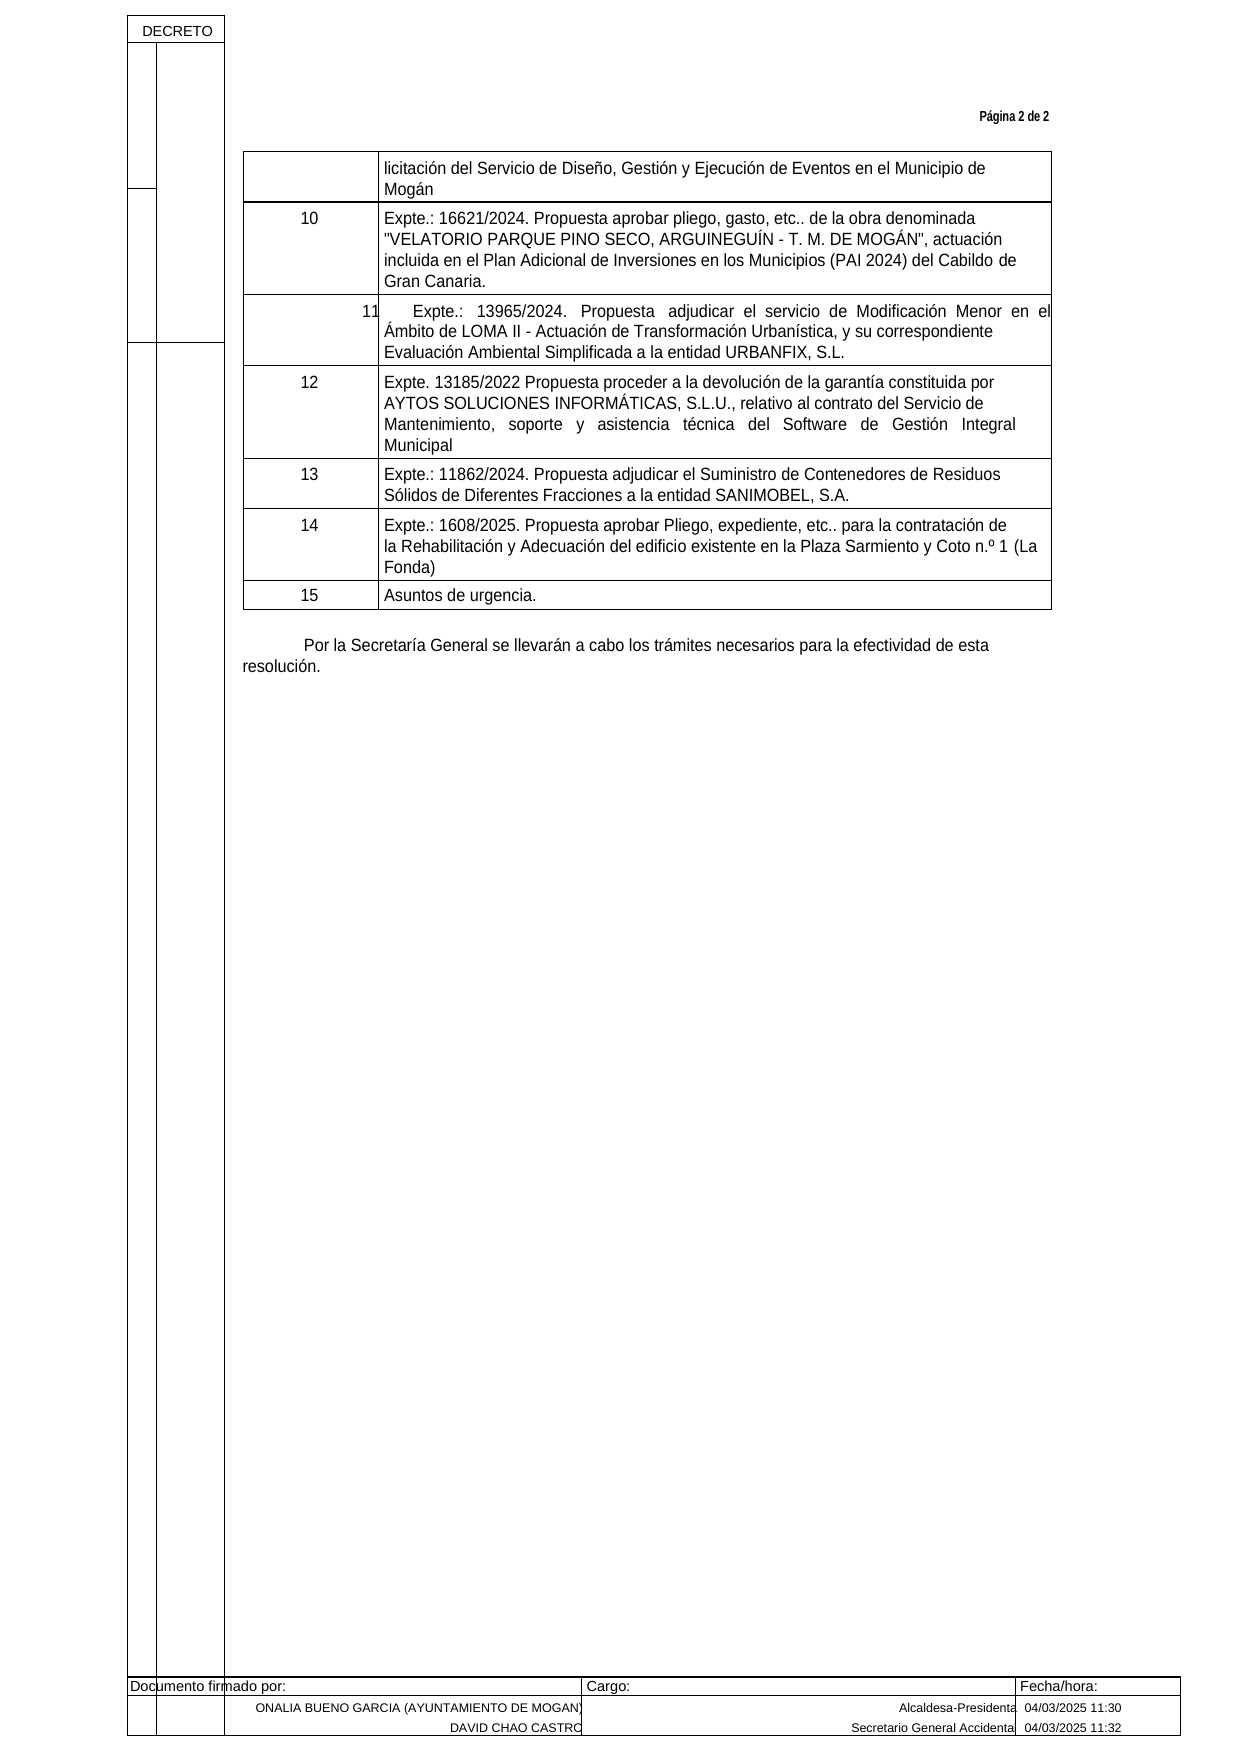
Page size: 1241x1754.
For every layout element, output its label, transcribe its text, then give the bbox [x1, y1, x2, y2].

table_cell Expte.: 1608/2025. Propuesta aprobar Pliego, expediente, etc.. para la contratación de la Rehabilitación y Adecuación del edificio existente en la Plaza Sarmiento y Coto n.º 1 (La Fonda) [379, 509, 1051, 579]
table_cell 15 [244, 581, 378, 608]
table_cell 13 [244, 459, 378, 508]
table_cell 04/03/2025 11:30 04/03/2025 11:32 [1016, 1696, 1180, 1735]
table_cell 11 [244, 295, 378, 365]
table_cell 10 [244, 203, 378, 294]
table_header Fecha/hora: [1016, 1678, 1180, 1695]
table_cell Asuntos de urgencia. [379, 581, 1051, 608]
table_cell [157, 343, 224, 1676]
table_cell 12 [244, 366, 378, 458]
text Por la Secretaría General se llevarán a cabo los trámites necesarios para la efectividad de esta resolución. [242, 635, 1032, 677]
table_cell Alcaldesa-Presidenta Secretario General Accidental [582, 1696, 1015, 1735]
table_cell Expte.: 11862/2024. Propuesta adjudicar el Suministro de Contenedores de Residuos Sólidos de Diferentes Fracciones a la entidad SANIMOBEL, S.A. [379, 459, 1051, 508]
table_cell 14 [244, 509, 378, 579]
table_header licitación del Servicio de Diseño, Gestión y Ejecución de Eventos en el Municipio de Mogán [379, 152, 1051, 201]
table_cell Expte.: 13965/2024. Propuesta adjudicar el servicio de Modificación Menor en el Ámbito de LOMA II - Actuación de Transformación Urbanística, y su correspondiente Evaluación Ambiental Simplificada a la entidad URBANFIX, S.L. [379, 295, 1051, 365]
table_cell Expte. 13185/2022 Propuesta proceder a la devolución de la garantía constituida por AYTOS SOLUCIONES INFORMÁTICAS, S.L.U., relativo al contrato del Servicio de Mantenimiento, soporte y asistencia técnica del Software de Gestión Integral Municipal [379, 366, 1051, 458]
table_cell [128, 43, 156, 187]
table_cell [157, 43, 224, 342]
table_cell Expte.: 16621/2024. Propuesta aprobar pliego, gasto, etc.. de la obra denominada "VELATORIO PARQUE PINO SECO, ARGUINEGUÍN - T. M. DE MOGÁN", actuación incluida en el Plan Adicional de Inversiones en los Municipios (PAI 2024) del Cabildo de Gran Canaria. [379, 203, 1051, 294]
table_header Documento firmado por: [128, 1678, 581, 1695]
table_cell [128, 343, 156, 1676]
table_header DECRETO [128, 16, 224, 42]
table_cell [128, 189, 156, 342]
table_header [244, 152, 378, 201]
text Página 2 de 2 [979, 108, 1188, 124]
table_cell ONALIA BUENO GARCIA (AYUNTAMIENTO DE MOGAN) DAVID CHAO CASTRO [128, 1696, 581, 1735]
table_header Cargo: [582, 1678, 1015, 1695]
